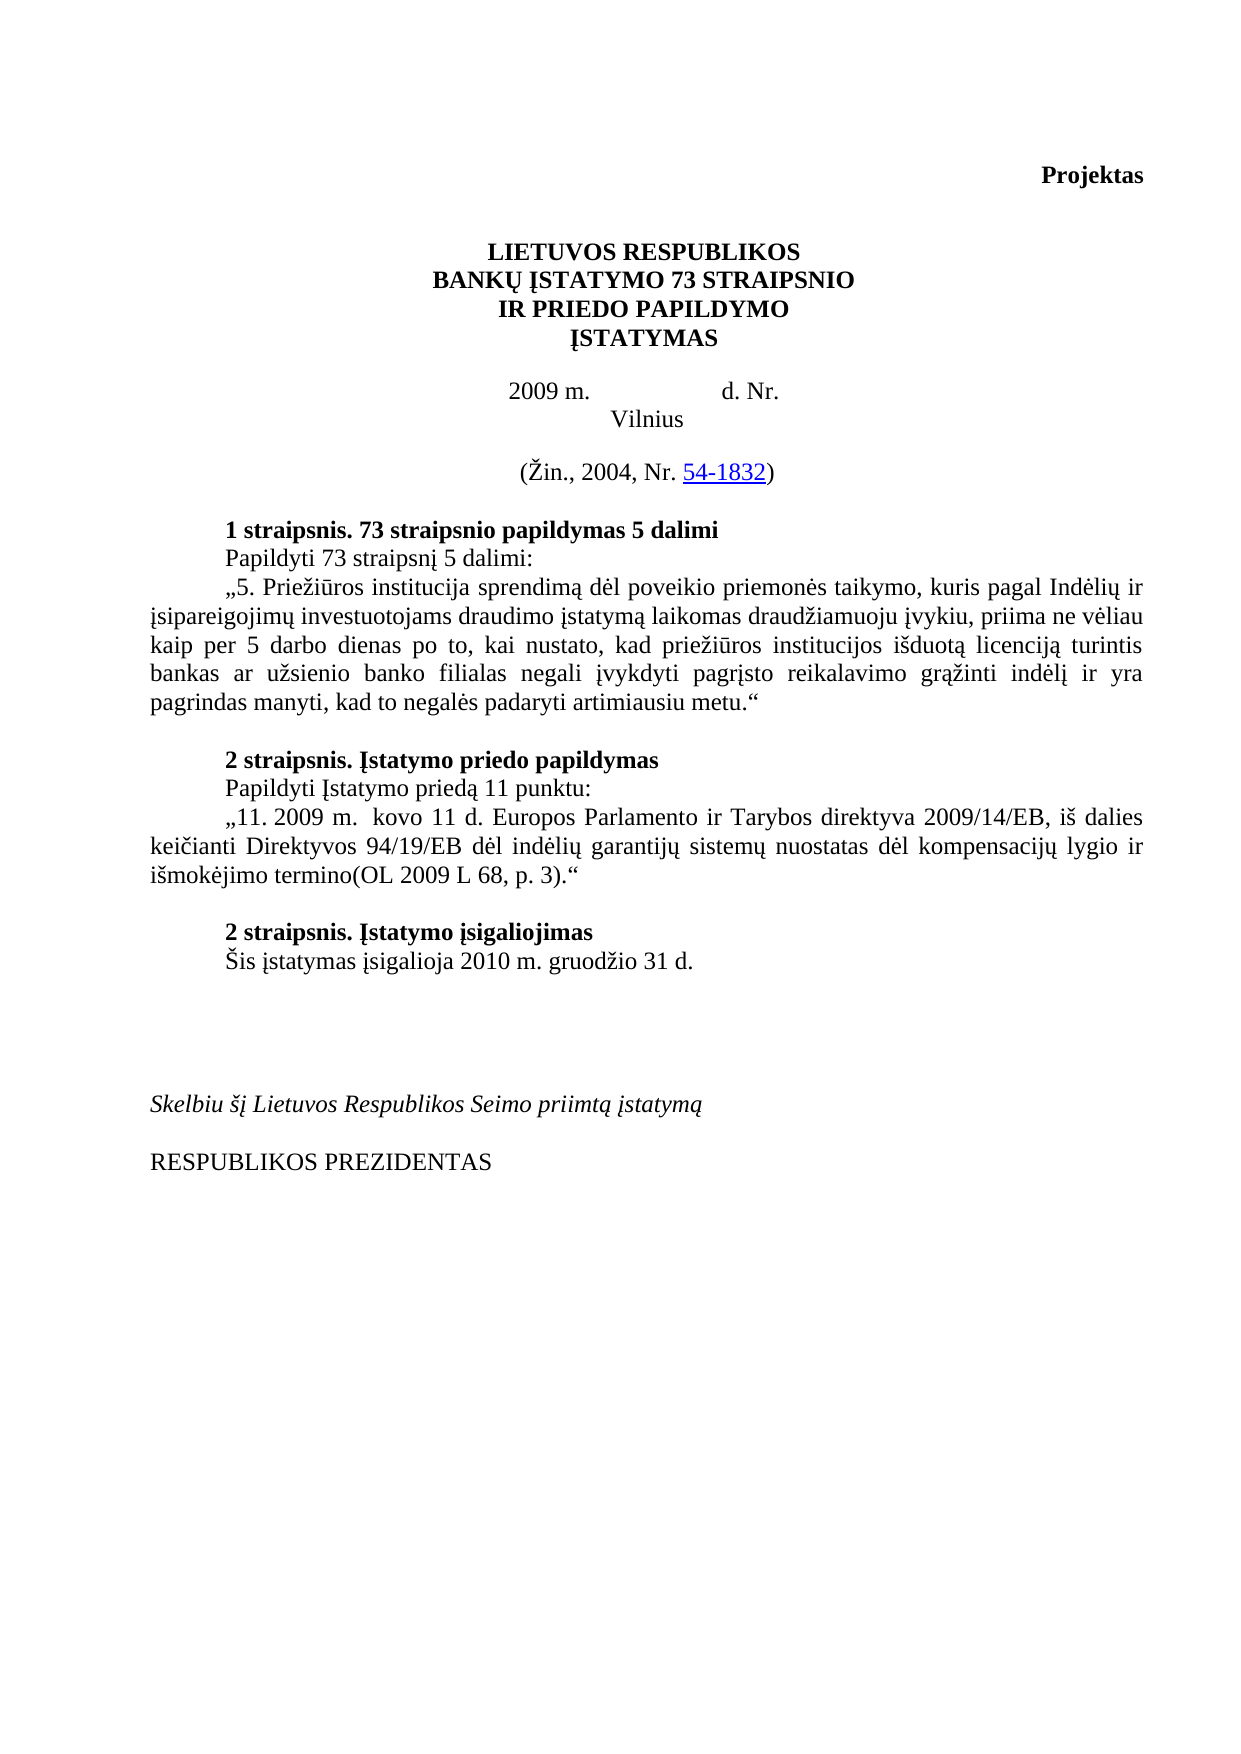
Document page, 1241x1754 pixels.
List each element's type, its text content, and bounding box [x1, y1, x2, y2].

text Vilnius [150, 404, 1144, 433]
text Papildyti 73 straipsnį 5 dalimi: [150, 543, 1144, 572]
text LIETUVOS RESPUBLIKOS [150, 237, 1144, 265]
text Papildyti Įstatymo priedą 11 punktu: [150, 773, 1144, 802]
text RESPUBLIKOS PREZIDENTAS [150, 1147, 1144, 1176]
text ĮSTATYMAS [150, 323, 1144, 352]
text Projektas [150, 160, 1144, 188]
text Skelbiu šį Lietuvos Respublikos Seimo priimtą įstatymą [150, 1089, 1144, 1118]
text 2 straipsnis. Įstatymo priedo papildymas [150, 745, 1144, 773]
text BANKŲ ĮSTATYMO 73 STRAIPSNIO [150, 265, 1144, 294]
text Šis įstatymas įsigalioja 2010 m. gruodžio 31 d. [150, 946, 1144, 975]
text 2 straipsnis. Įstatymo įsigaliojimas [150, 917, 1144, 946]
text „5. Priežiūros institucija sprendimą dėl poveikio priemonės taikymo, kuris pagal Indėlių ir įsipareigojimų investuotojams draudimo įstatymą laikomas draudžiamuoju įvykiu, priima ne vėliau kaip per 5 darbo dienas po to, kai nustato, kad priežiūros institucijos išduotą licenciją turintis bankas ar užsienio banko filialas negali įvykdyti pagrįsto reikalavimo grąžinti indėlį ir yra pagrindas manyti, kad to negalės padaryti artimiausiu metu.“ [150, 572, 1144, 716]
text (Žin., 2004, Nr. 54-1832) [150, 457, 1144, 486]
text 1 straipsnis. 73 straipsnio papildymas 5 dalimi [150, 515, 1144, 543]
text „11. 2009 m. kovo 11 d. Europos Parlamento ir Tarybos direktyva 2009/14/EB, iš dalies keičianti Direktyvos 94/19/EB dėl indėlių garantijų sistemų nuostatas dėl kompensacijų lygio ir išmokėjimo termino(OL 2009 L 68, p. 3).“ [150, 802, 1144, 888]
text 2009 m. d. Nr. [150, 376, 1144, 404]
text IR PRIEDO PAPILDYMO [150, 294, 1144, 323]
